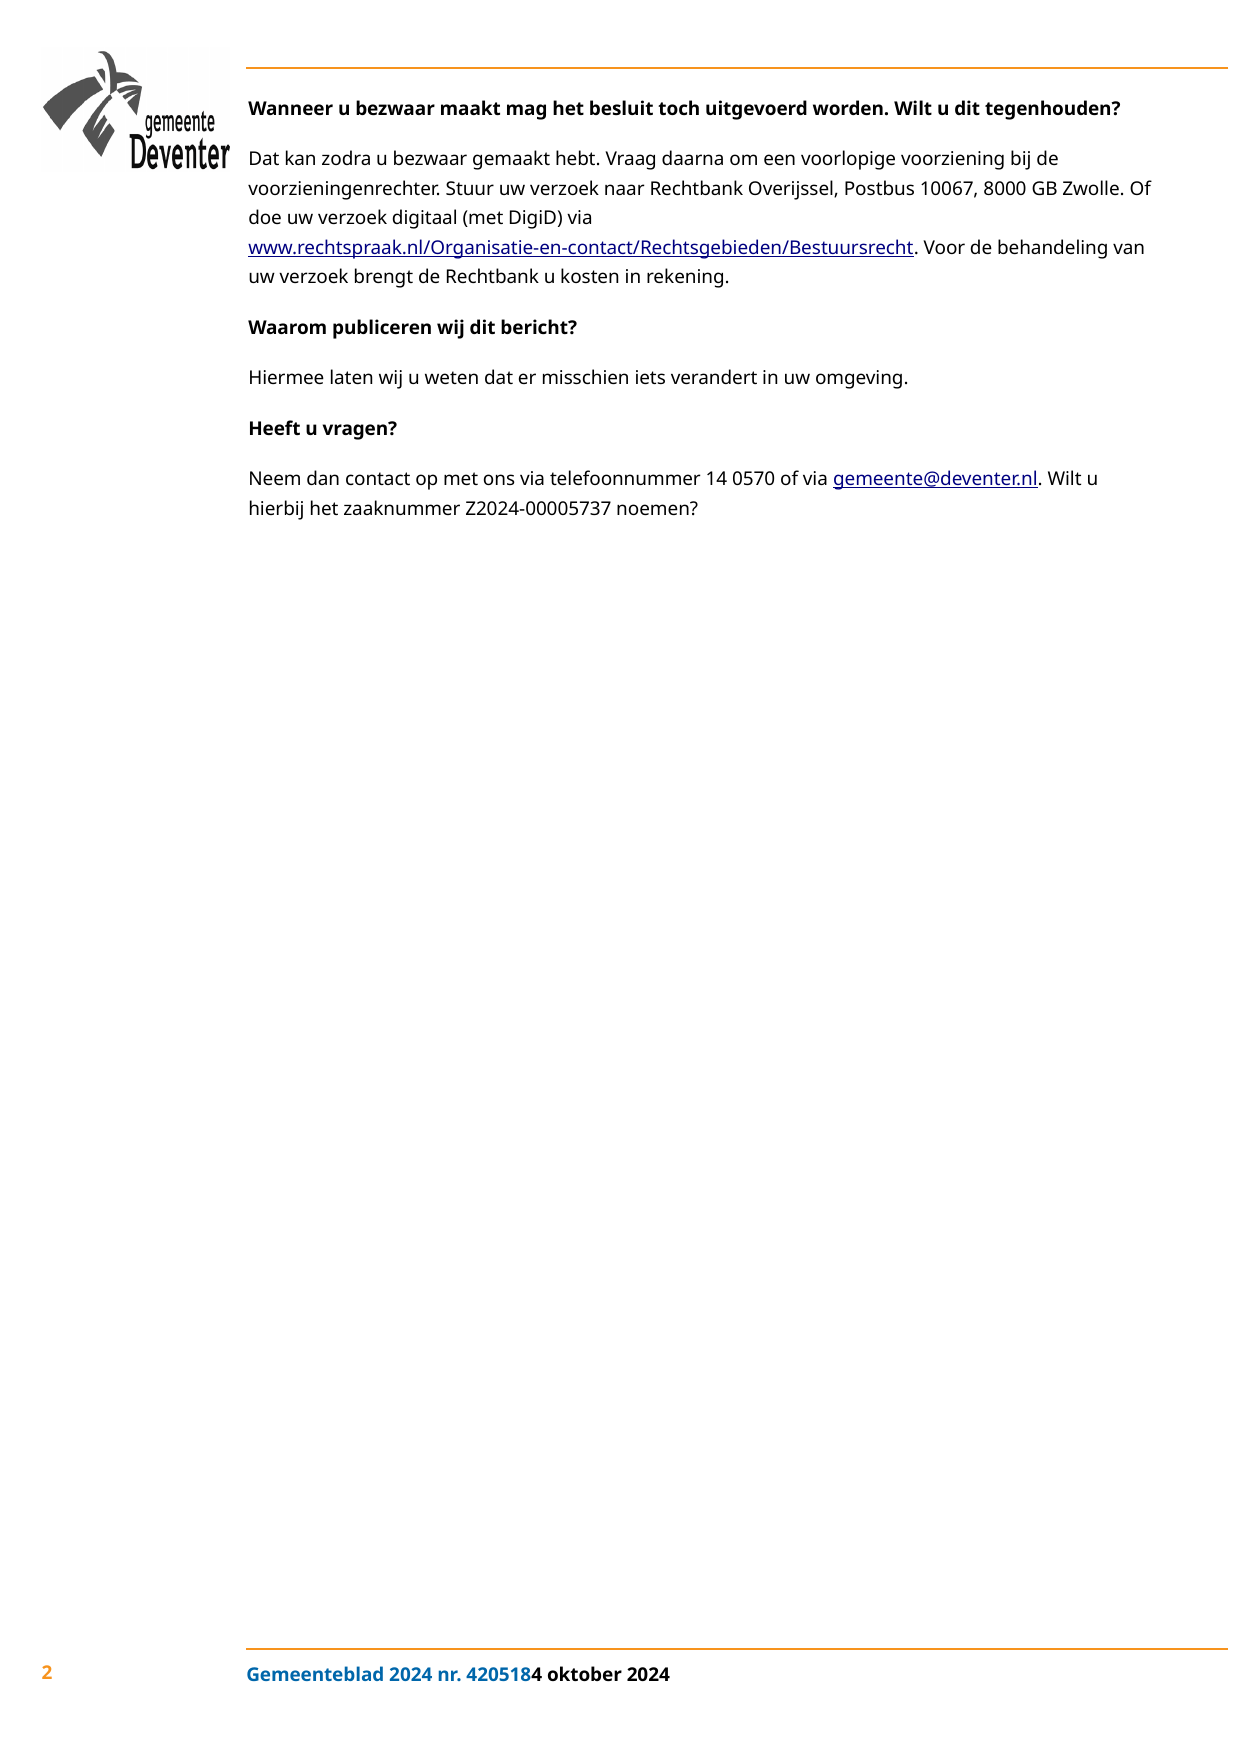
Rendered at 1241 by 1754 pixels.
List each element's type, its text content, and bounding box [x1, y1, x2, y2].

text Heeft u vragen? [248, 415, 1152, 441]
text Dat kan zodra u bezwaar gemaakt hebt. Vraag daarna om een voorlopige voorziening bij de voorzieningenrechter. Stuur uw verzoek naar Rechtbank Overijssel, Postbus 10067, 8000 GB Zwolle. Of doe uw verzoek digitaal (met DigiD) via www.rechtspraak.nl/Organisatie-en-contact/Rechtsgebieden/Bestuursrecht. Voor de behandeling van uw verzoek brengt de Rechtbank u kosten in rekening. [248, 145, 1152, 289]
text Wanneer u bezwaar maakt mag het besluit toch uitgevoerd worden. Wilt u dit tegenhouden? [248, 95, 1152, 121]
text Hiermee laten wij u weten dat er misschien iets verandert in uw omgeving. [248, 364, 1152, 390]
text Neem dan contact op met ons via telefoonnummer 14 0570 of via gemeente@deventer.nl. Wilt u hierbij het zaaknummer Z2024-00005737 noemen? [248, 465, 1152, 521]
picture [41, 47, 231, 172]
text Waarom publiceren wij dit bericht? [248, 314, 1152, 340]
